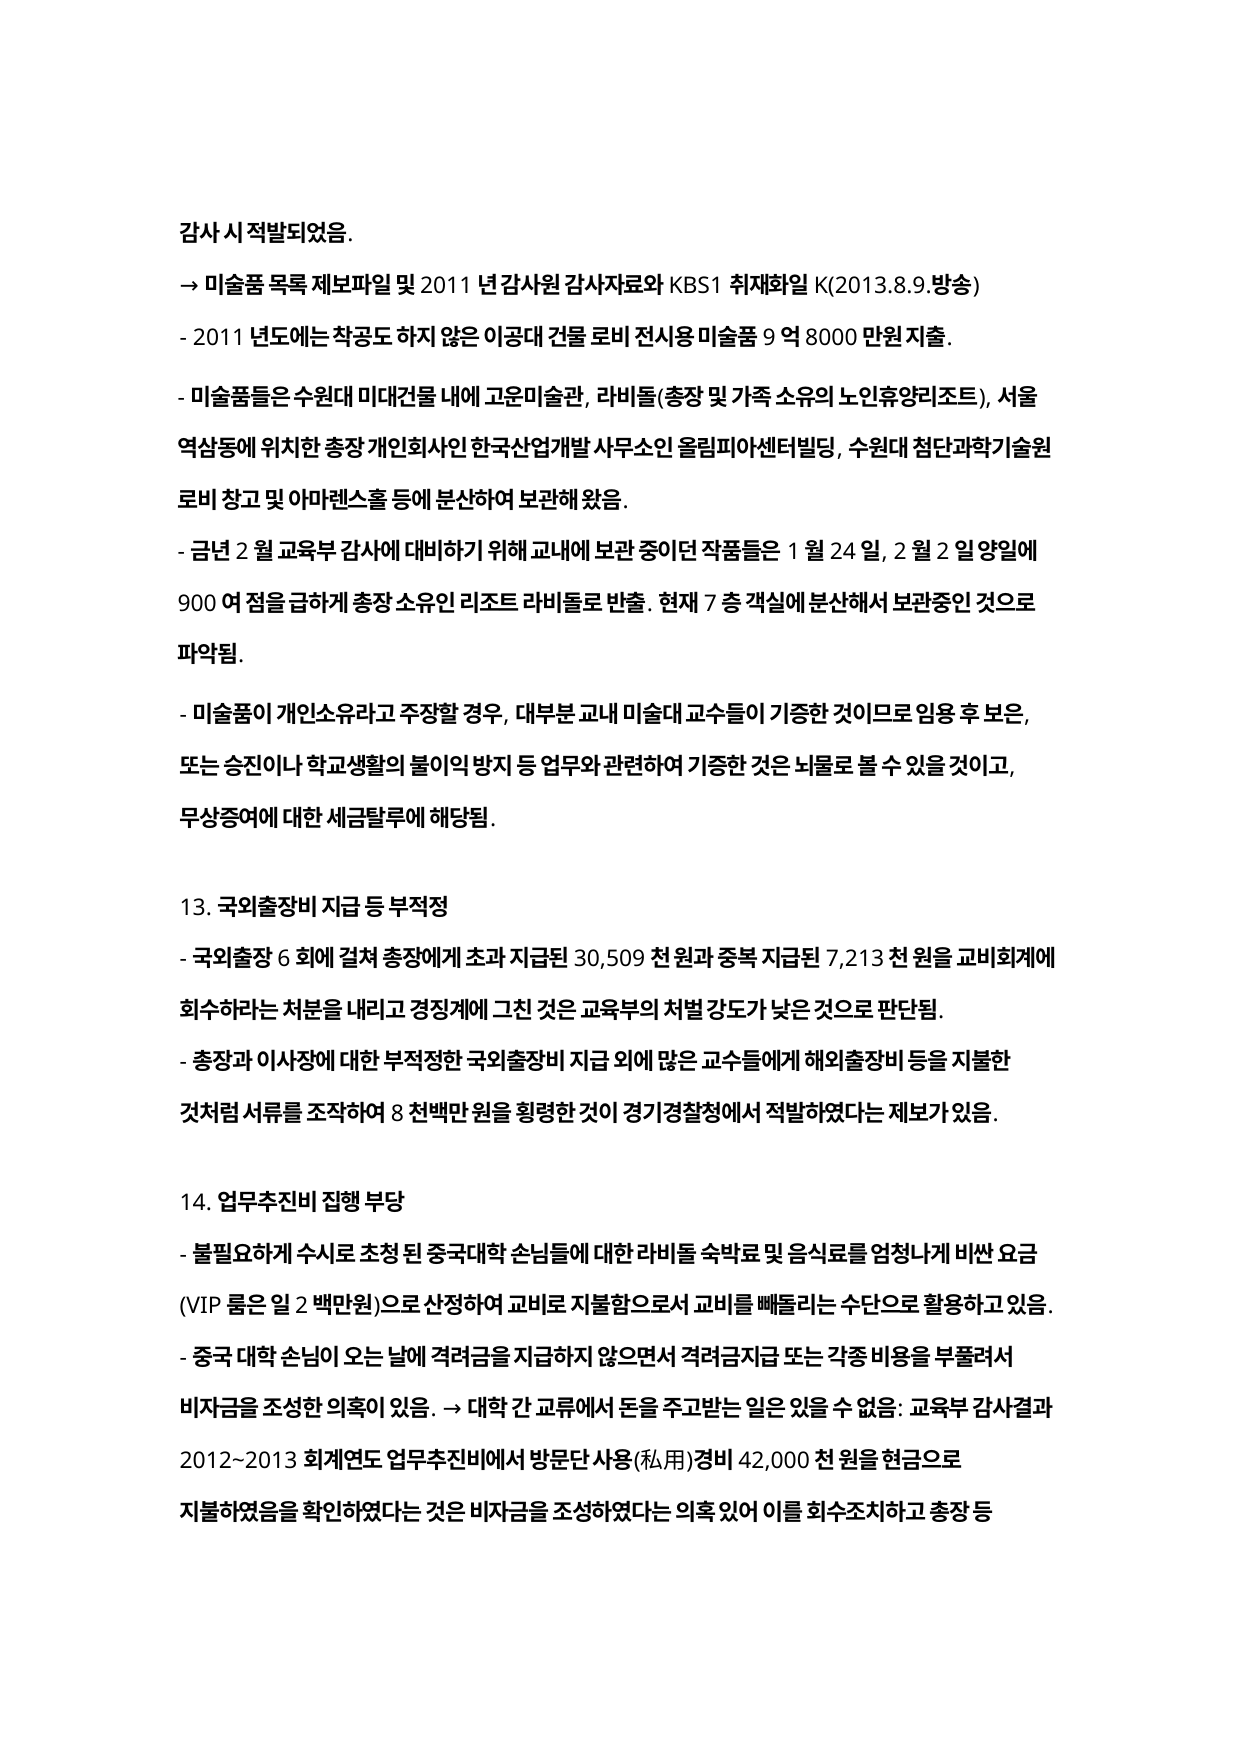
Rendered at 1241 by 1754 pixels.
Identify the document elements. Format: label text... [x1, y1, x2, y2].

text 13. 국외출장비 지급 등 부적정 [177, 880, 1063, 922]
text 14. 업무추진비 집행 부당 [177, 1175, 1063, 1217]
text - 중국 대학 손님이 오는 날에 격려금을 지급하지 않으면서 격려금지급 또는 각종 비용을 부풀려서 비자금을 조성한 의혹이 있음. → 대학 간 교류에서 돈을 주고받는 일은 있을 수 없음: 교육부 감사결과 2012~2013 회계연도 업무추진비에서 방문단 사용(私用)경비 42,000천 원을 현금으로 지불하였음을 확인하였다는 것은 비자금을 조성하였다는 의혹 있어 이를 회수조치하고 총장 등 [177, 1330, 1063, 1535]
text - 미술품들은 수원대 미대건물 내에 고운미술관, 라비돌(총장 및 가족 소유의 노인휴양리조트), 서울 역삼동에 위치한 총장 개인회사인 한국산업개발 사무소인 올림피아센터빌딩, 수원대 첨단과학기술원 로비 창고 및 아마렌스홀 등에 분산하여 보관해 왔음. [177, 378, 1063, 515]
text - 금년 2월 교육부 감사에 대비하기 위해 교내에 보관 중이던 작품들은 1월 24일, 2월 2일 양일에 900여 점을 급하게 총장 소유인 리조트 라비돌로 반출. 현재 7층 객실에 분산해서 보관중인 것으로 파악됨. [177, 533, 1063, 669]
text 감사 시 적발되었음. [177, 207, 1063, 248]
text - 2011년도에는 착공도 하지 않은 이공대 건물 로비 전시용 미술품 9억 8000만원 지출. [177, 310, 1063, 360]
text - 미술품이 개인소유라고 주장할 경우, 대부분 교내 미술대 교수들이 기증한 것이므로 임용 후 보은, 또는 승진이나 학교생활의 불이익 방지 등 업무와 관련하여 기증한 것은 뇌물로 볼 수 있을 것이고, 무상증여에 대한 세금탈루에 해당됨. [177, 688, 1063, 833]
text - 국외출장 6회에 걸쳐 총장에게 초과 지급된 30,509천 원과 중복 지급된 7,213천 원을 교비회계에 회수하라는 처분을 내리고 경징계에 그친 것은 교육부의 처벌 강도가 낮은 것으로 판단됨. [177, 932, 1063, 1025]
text → 미술품 목록 제보파일 및 2011년 감사원 감사자료와 KBS1 취재화일 K(2013.8.9.방송) [177, 258, 1063, 300]
text - 불필요하게 수시로 초청 된 중국대학 손님들에 대한 라비돌 숙박료 및 음식료를 엄청나게 비싼 요금(VIP룸은 일 2백만원)으로 산정하여 교비로 지불함으로서 교비를 빼돌리는 수단으로 활용하고 있음. [177, 1227, 1063, 1320]
text - 총장과 이사장에 대한 부적정한 국외출장비 지급 외에 많은 교수들에게 해외출장비 등을 지불한 것처럼 서류를 조작하여 8천백만 원을 횡령한 것이 경기경찰청에서 적발하였다는 제보가 있음. [177, 1035, 1063, 1128]
